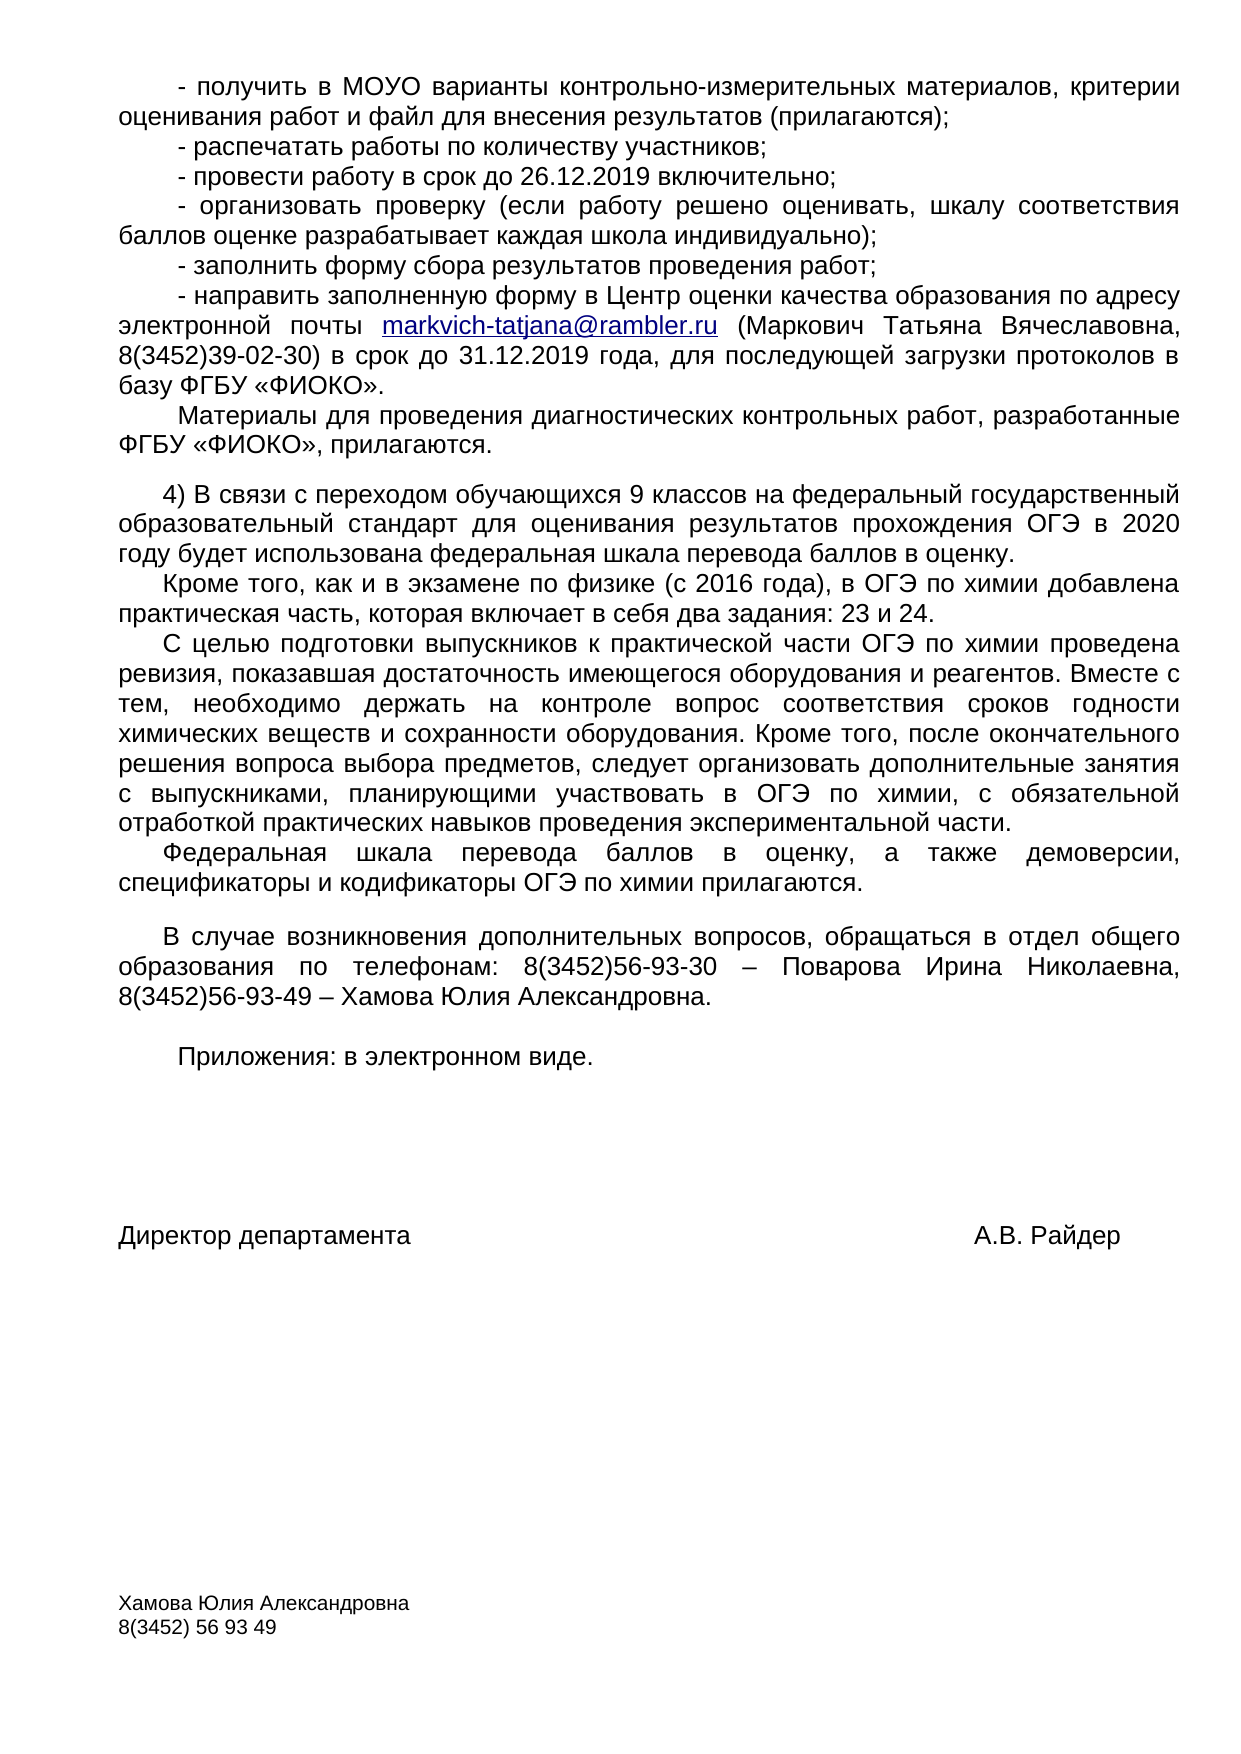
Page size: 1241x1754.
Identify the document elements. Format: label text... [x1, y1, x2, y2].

text Хамова Юлия Александровна [118, 1591, 1181, 1615]
text - направить заполненную форму в Центр оценки качества образования по адресу электронной почты markvich-tatjana@rambler.ru (Маркович Татьяна Вячеславовна, 8(3452)39-02-30) в срок до 31.12.2019 года, для последующей загрузки протоколов в базу ФГБУ «ФИОКО». [118, 280, 1181, 400]
text Материалы для проведения диагностических контрольных работ, разработанные ФГБУ «ФИОКО», прилагаются. [118, 400, 1181, 459]
text 4) В связи с переходом обучающихся 9 классов на федеральный государственный образовательный стандарт для оценивания результатов прохождения ОГЭ в 2020 году будет использована федеральная шкала перевода баллов в оценку. [118, 479, 1181, 568]
text В случае возникновения дополнительных вопросов, обращаться в отдел общего образования по телефонам: 8(3452)56-93-30 – Поварова Ирина Николаевна, 8(3452)56-93-49 – Хамова Юлия Александровна. [118, 921, 1181, 1011]
text - провести работу в срок до 26.12.2019 включительно; [118, 161, 1181, 190]
text Приложения: в электронном виде. [118, 1041, 1181, 1071]
text Федеральная шкала перевода баллов в оценку, а также демоверсии, спецификаторы и кодификаторы ОГЭ по химии прилагаются. [118, 837, 1181, 897]
text - получить в МОУО варианты контрольно-измерительных материалов, критерии оценивания работ и файл для внесения результатов (прилагаются); [118, 71, 1181, 131]
text С целью подготовки выпускников к практической части ОГЭ по химии проведена ревизия, показавшая достаточность имеющегося оборудования и реагентов. Вместе с тем, необходимо держать на контроле вопрос соответствия сроков годности химических веществ и сохранности оборудования. Кроме того, после окончательного решения вопроса выбора предметов, следует организовать дополнительные занятия с выпускниками, планирующими участвовать в ОГЭ по химии, с обязательной отработкой практических навыков проведения экспериментальной части. [118, 628, 1181, 837]
text - распечатать работы по количеству участников; [118, 131, 1181, 161]
text - заполнить форму сбора результатов проведения работ; [118, 250, 1181, 280]
text - организовать проверку (если работу решено оценивать, шкалу соответствия баллов оценке разрабатывает каждая школа индивидуально); [118, 190, 1181, 250]
text Директор департамента А.В. Райдер [118, 1220, 1181, 1250]
text Кроме того, как и в экзамене по физике (с 2016 года), в ОГЭ по химии добавлена практическая часть, которая включает в себя два задания: 23 и 24. [118, 568, 1181, 628]
text 8(3452) 56 93 49 [118, 1615, 1181, 1639]
